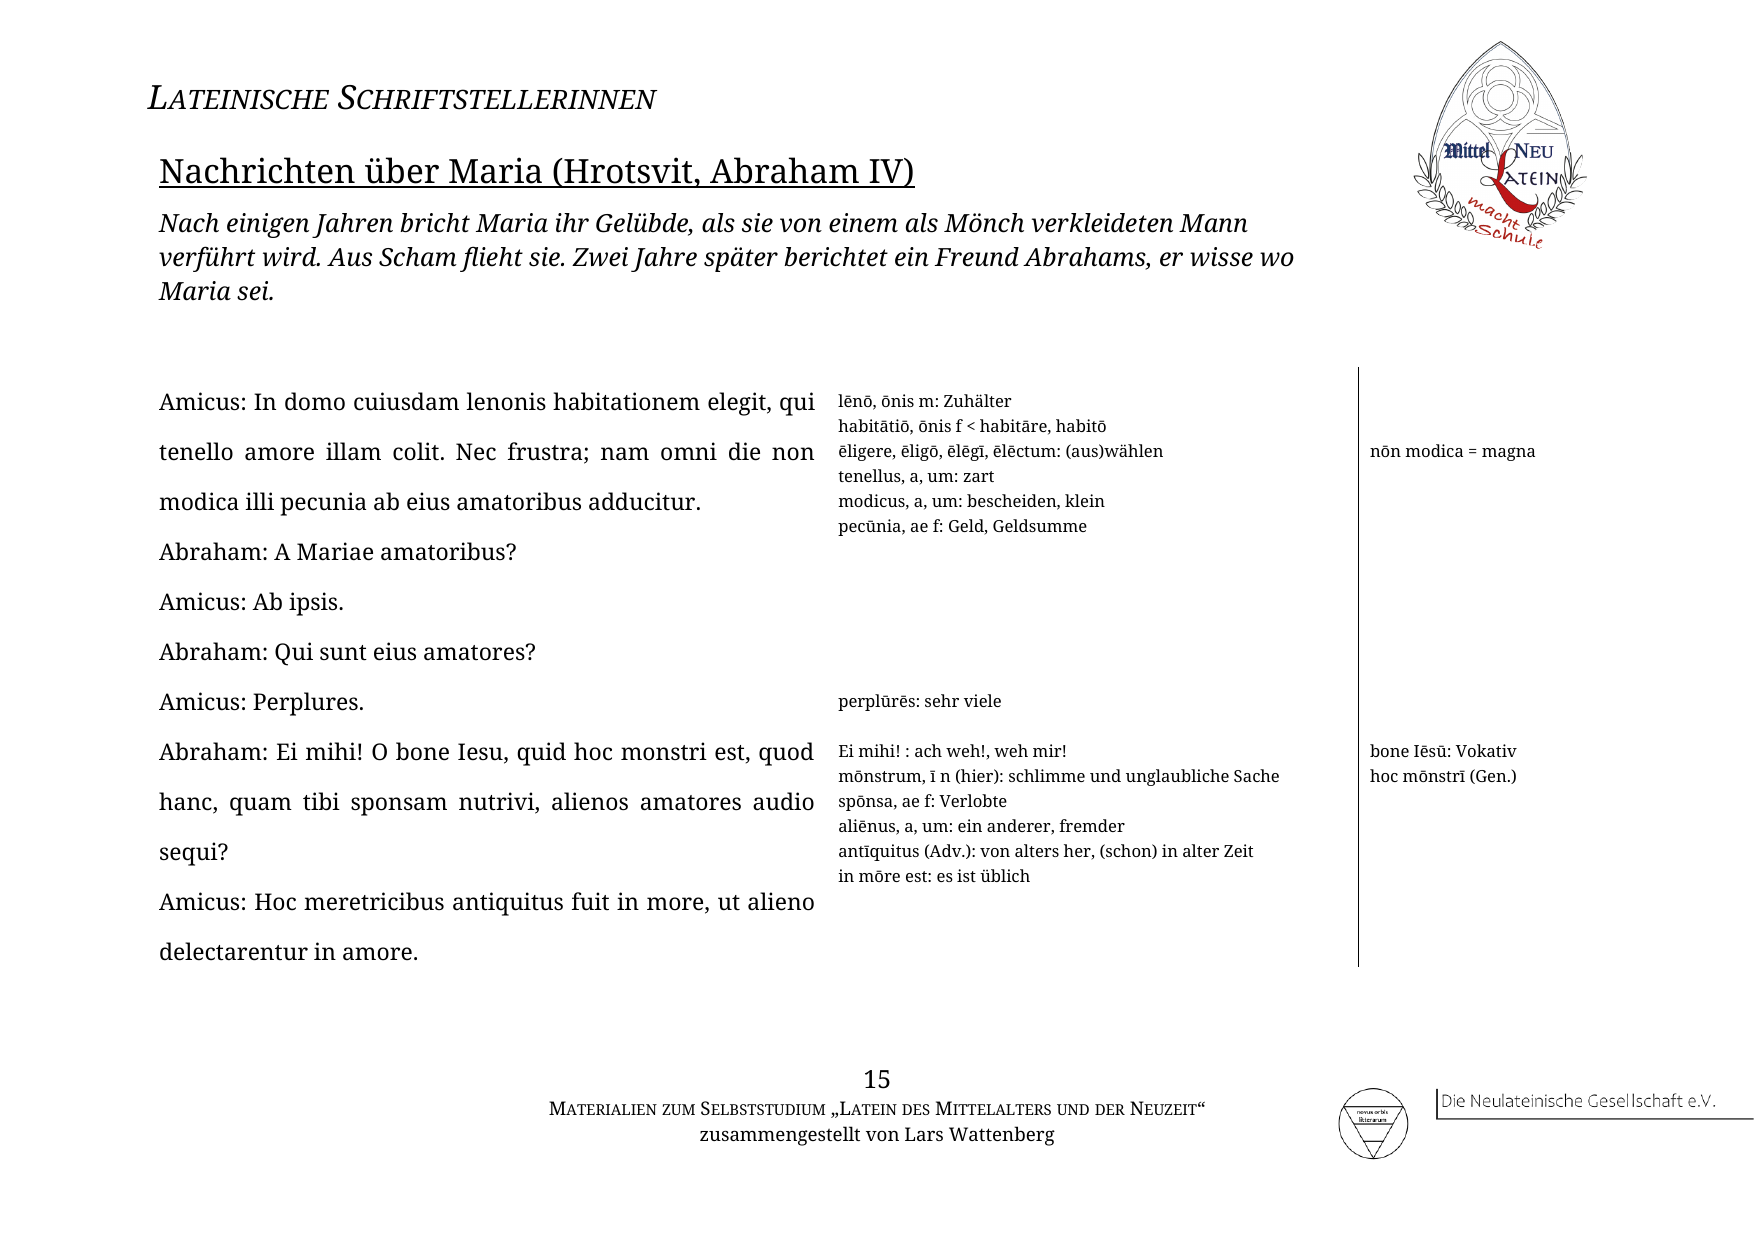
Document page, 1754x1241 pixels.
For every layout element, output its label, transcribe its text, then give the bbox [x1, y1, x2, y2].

table_cell lēnō, ōnis m: Zuhälter habitātiō, ōnis f < habitāre, habitō ēligere, ēligō, ēlēgī, ēlēctum: (aus)wählen tenellus, a, um: zart modicus, a, um: bescheiden, klein pecūnia, ae f: Geld, Geldsumme perplūrēs: sehr viele Ei mihi! : ach weh!, weh mir! mōnstrum, ī n (hier): schlimme und unglaubliche Sache spōnsa, ae f: Verlobte aliēnus, a, um: ein anderer, fremder antīquitus (Adv.): von alters her, (schon) in alter Zeit in mōre est: es ist üblich [827, 367, 1358, 967]
table_cell nōn modica = magna bone Iēsū: Vokativ hoc mōnstrī (Gen.) [1359, 367, 1698, 967]
table_cell Amicus: In domo cuiusdam lenonis habitationem elegit, qui tenello amore illam colit. Nec frustra; nam omni die non modica illi pecunia ab eius amatoribus adducitur. Abraham: A Mariae amatoribus? Amicus: Ab ipsis. Abraham: Qui sunt eius amatores? Amicus: Perplures. Abraham: Ei mihi! O bone Iesu, quid hoc monstri est, quod hanc, quam tibi sponsam nutrivi, alienos amatores audio sequi? Amicus: Hoc meretricibus antiquitus fuit in more, ut alieno delectarentur in amore. [148, 367, 827, 967]
table_header [1359, 148, 1698, 206]
table_cell Nach einigen Jahren bricht Maria ihr Gelübde, als sie von einem als Mönch verkleideten Mann verführt wird. Aus Scham flieht sie. Zwei Jahre später berichtet ein Freund Abrahams, er wisse wo Maria sei. [148, 206, 1358, 367]
table_header Nachrichten über Maria (Hrotsvit, Abraham IV) [148, 148, 1358, 206]
table_cell [1359, 206, 1698, 367]
